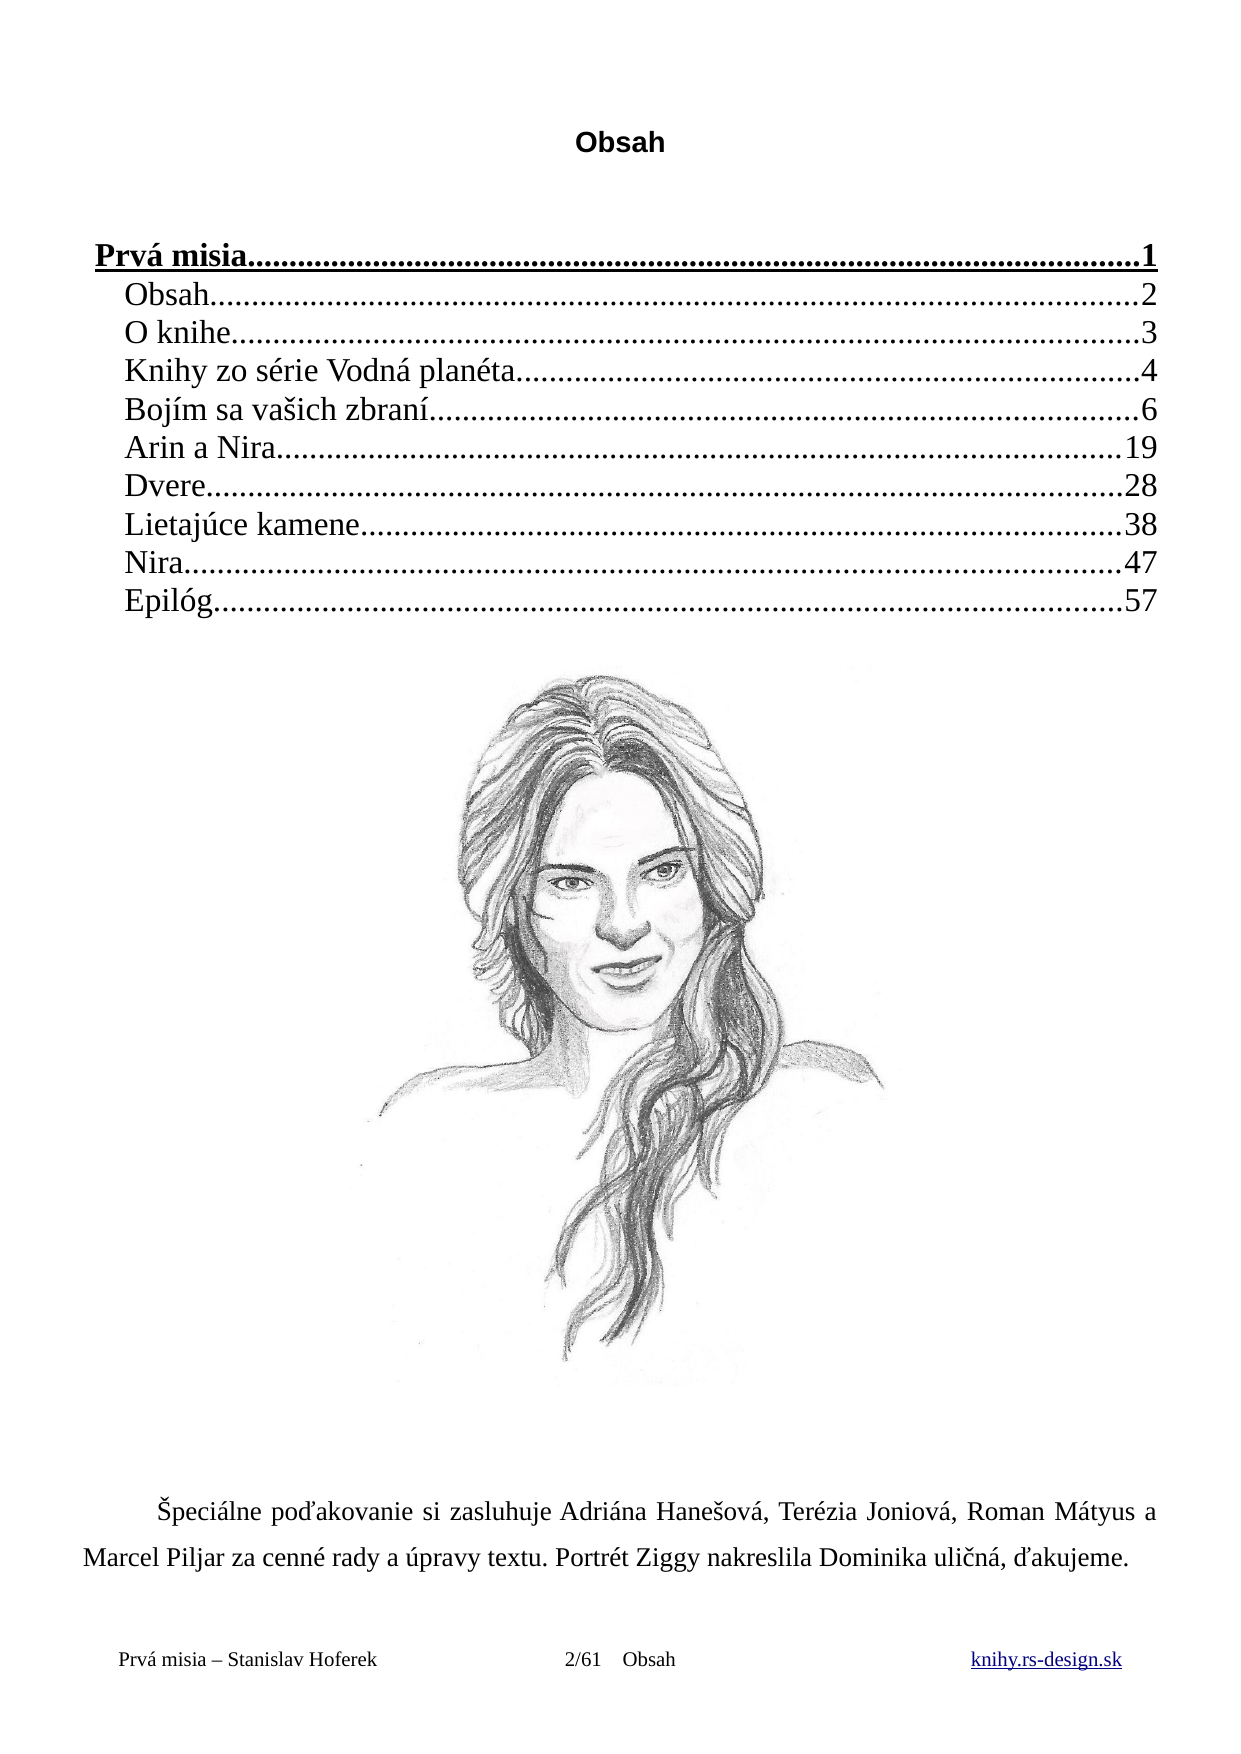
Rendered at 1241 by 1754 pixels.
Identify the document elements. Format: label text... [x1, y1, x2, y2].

text Lietajúce kamene 38 [124, 504, 1157, 542]
text Špeciálne poďakovanie si zasluhuje Adriána Hanešová, Terézia Joniová, Roman Mátyus a Marcel Piljar za cenné rady a úpravy textu. Portrét Ziggy nakreslila Dominika uličná, ďakujeme. [83, 1495, 1157, 1573]
text O knihe 3 [124, 312, 1157, 351]
text Arin a Nira 19 [124, 427, 1157, 466]
text Obsah 2 [124, 274, 1157, 312]
text Epilóg 57 [124, 581, 1157, 619]
text Nira 47 [124, 542, 1157, 581]
text Bojím sa vašich zbraní 6 [124, 389, 1157, 427]
text Knihy zo série Vodná planéta 4 [124, 351, 1157, 389]
text Prvá misia 1 [94, 236, 1157, 269]
text Dvere 28 [124, 466, 1157, 504]
picture [325, 665, 916, 1386]
subtitle Obsah [83, 125, 1157, 159]
